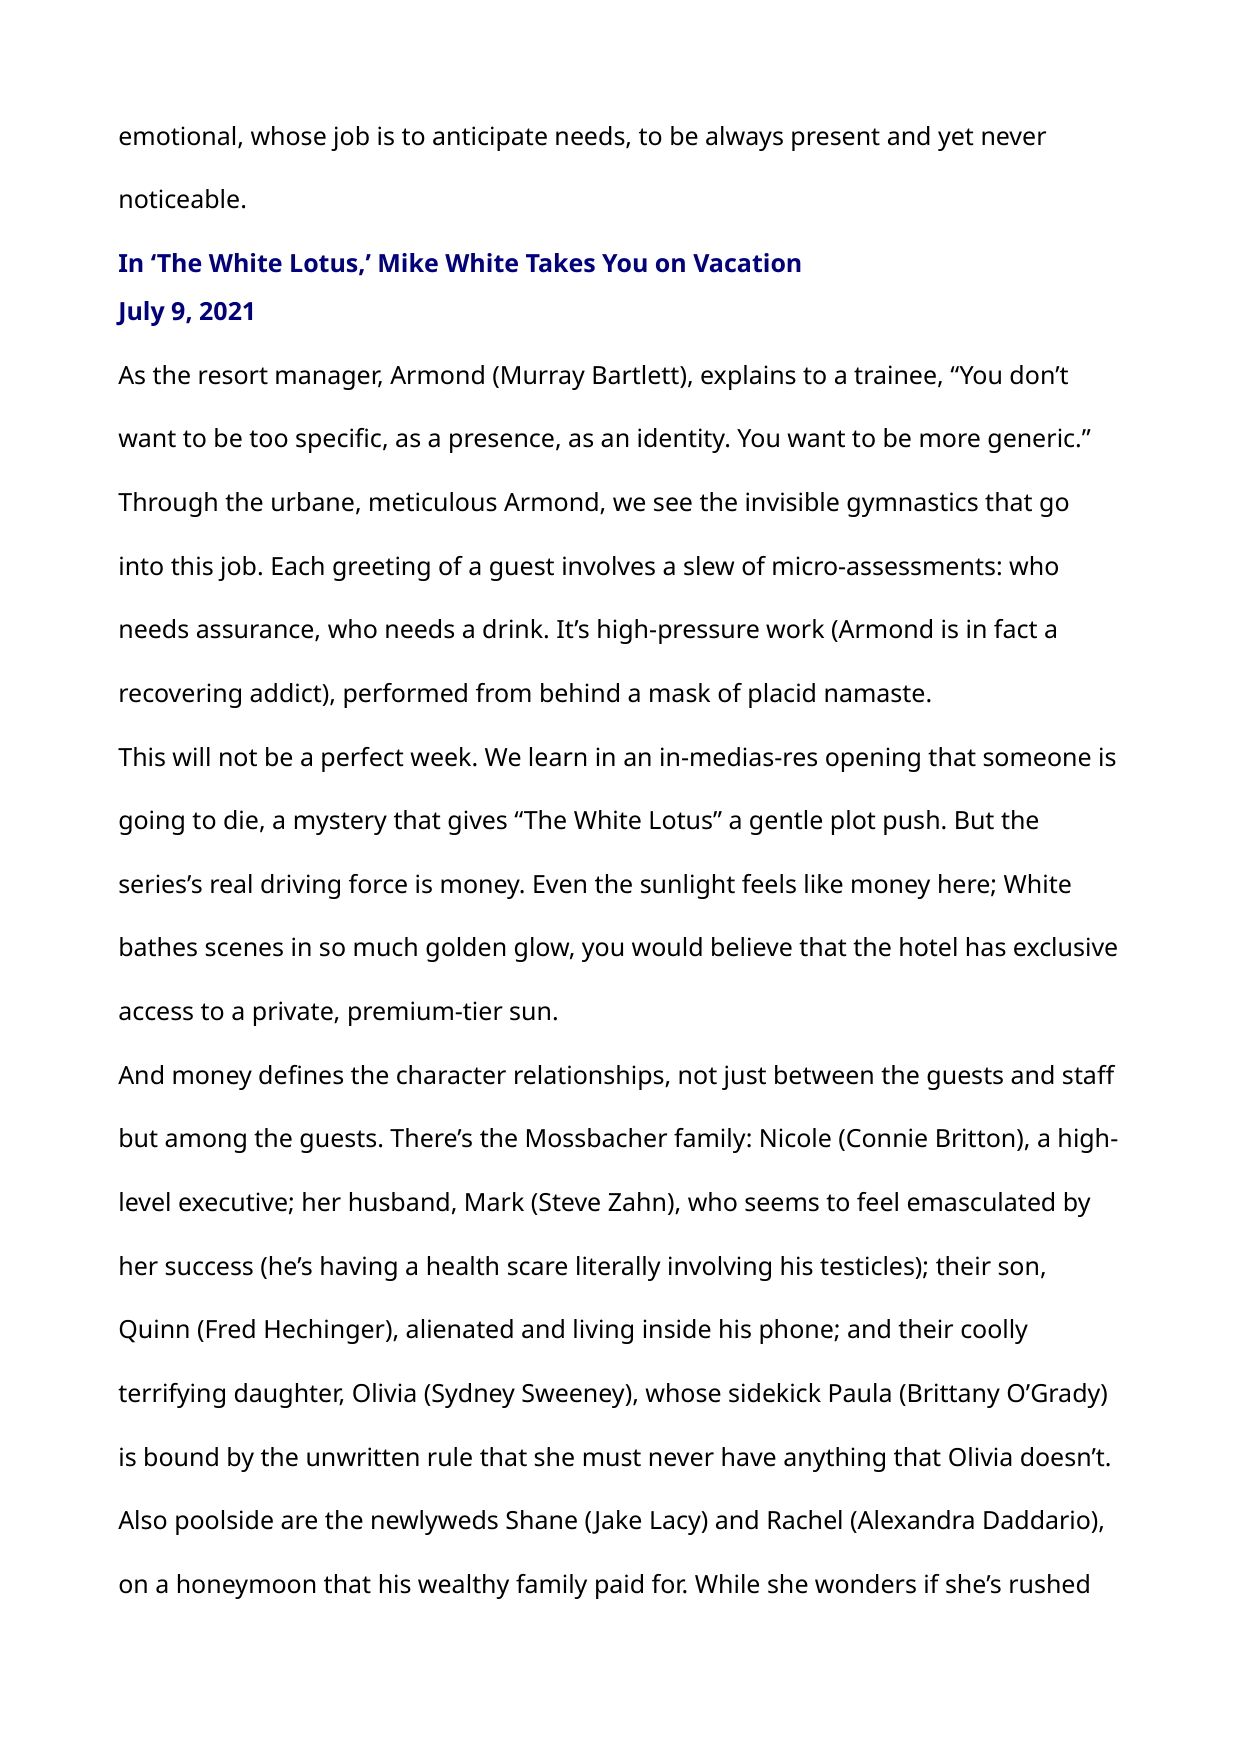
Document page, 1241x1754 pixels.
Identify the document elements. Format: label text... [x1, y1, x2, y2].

text And money defines the character relationships, not just between the guests and staff but among the guests. There’s the Mossbacher family: Nicole (Connie Britton), a high-level executive; her husband, Mark (Steve Zahn), who seems to feel emasculated by her success (he’s having a health scare literally involving his testicles); their son, Quinn (Fred Hechinger), alienated and living inside his phone; and their coolly terrifying daughter, Olivia (Sydney Sweeney), whose sidekick Paula (Brittany O’Grady) is bound by the unwritten rule that she must never have anything that Olivia doesn’t. [118, 1057, 1122, 1473]
text As the resort manager, Armond (Murray Bartlett), explains to a trainee, “You don’t want to be too specific, as a presence, as an identity. You want to be more generic.” [118, 357, 1122, 455]
text emotional, whose job is to anticipate needs, to be always present and yet never noticeable. [118, 118, 1122, 216]
text This will not be a perfect week. We learn in an in-medias-res opening that someone is going to die, a mystery that gives “The White Lotus” a gentle plot push. But the series’s real driving force is money. Even the sunlight feels like money here; White bathes scenes in so much golden glow, you would believe that the hotel has exclusive access to a private, premium-tier sun. [118, 739, 1122, 1028]
text Also poolside are the newlyweds Shane (Jake Lacy) and Rachel (Alexandra Daddario), on a honeymoon that his wealthy family paid for. While she wonders if she’s rushed [118, 1503, 1122, 1601]
text In ‘The White Lotus,’ Mike White Takes You on Vacation [118, 245, 1122, 279]
text Through the urbane, meticulous Armond, we see the invisible gymnastics that go into this job. Each greeting of a guest involves a slew of micro-assessments: who needs assurance, who needs a drink. It’s high-pressure work (Armond is in fact a recovering addict), performed from behind a mask of placid namaste. [118, 484, 1122, 709]
text July 9, 2021 [118, 294, 1122, 328]
